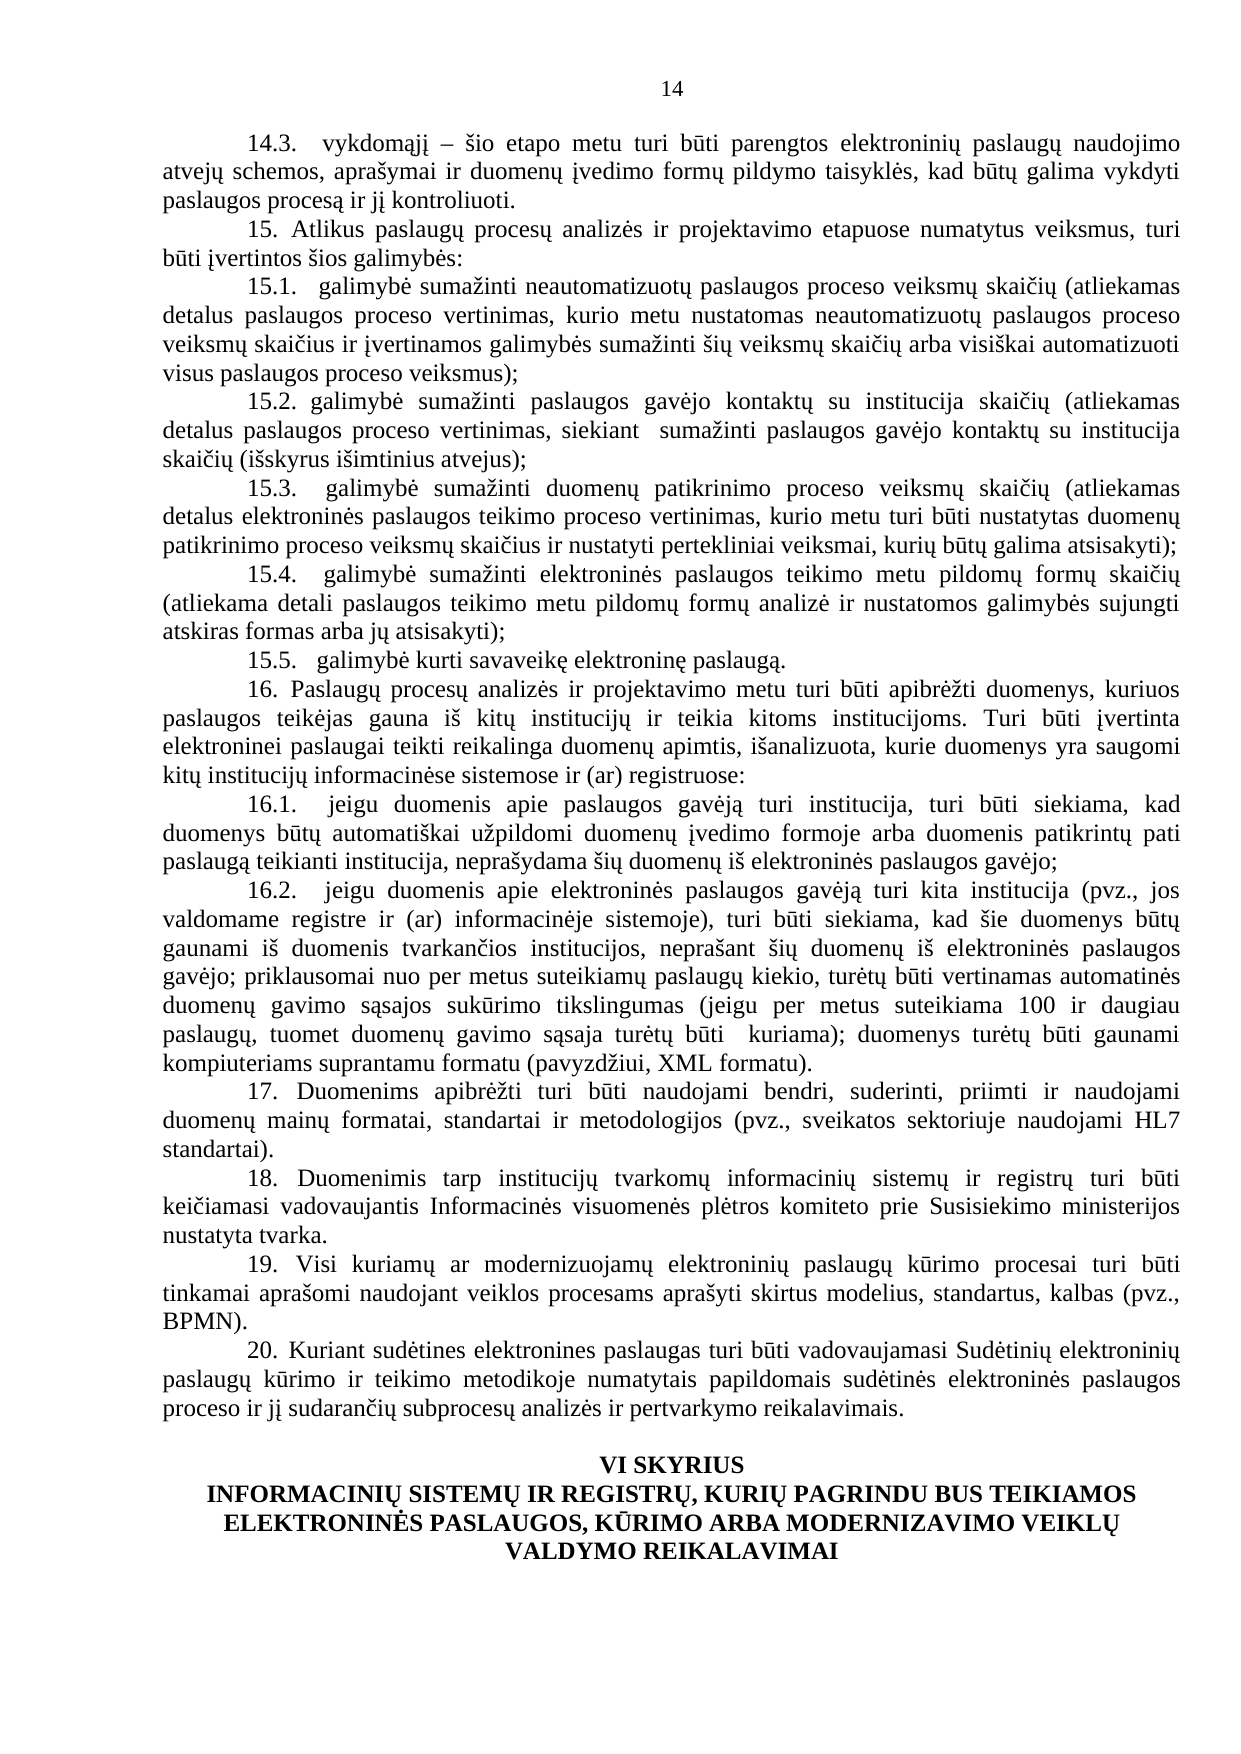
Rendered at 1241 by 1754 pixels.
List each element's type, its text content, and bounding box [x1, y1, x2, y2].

text 20. Kuriant sudėtines elektronines paslaugas turi būti vadovaujamasi Sudėtinių elektroninių paslaugų kūrimo ir teikimo metodikoje numatytais papildomais sudėtinės elektroninės paslaugos proceso ir jį sudarančių subprocesų analizės ir pertvarkymo reikalavimais. [162, 1335, 1181, 1421]
text 18. Duomenimis tarp institucijų tvarkomų informacinių sistemų ir registrų turi būti keičiamasi vadovaujantis Informacinės visuomenės plėtros komiteto prie Susisiekimo ministerijos nustatyta tvarka. [162, 1163, 1181, 1249]
text 14.3. vykdomąjį – šio etapo metu turi būti parengtos elektroninių paslaugų naudojimo atvejų schemos, aprašymai ir duomenų įvedimo formų pildymo taisyklės, kad būtų galima vykdyti paslaugos procesą ir jį kontroliuoti. [162, 128, 1181, 214]
text 17. Duomenims apibrėžti turi būti naudojami bendri, suderinti, priimti ir naudojami duomenų mainų formatai, standartai ir metodologijos (pvz., sveikatos sektoriuje naudojami HL7 standartai). [162, 1076, 1181, 1163]
text 16. Paslaugų procesų analizės ir projektavimo metu turi būti apibrėžti duomenys, kuriuos paslaugos teikėjas gauna iš kitų institucijų ir teikia kitoms institucijoms. Turi būti įvertinta elektroninei paslaugai teikti reikalinga duomenų apimtis, išanalizuota, kurie duomenys yra saugomi kitų institucijų informacinėse sistemose ir (ar) registruose: [162, 674, 1181, 789]
text 15.5. galimybė kurti savaveikę elektroninę paslaugą. [162, 645, 1181, 674]
text 19. Visi kuriamų ar modernizuojamų elektroninių paslaugų kūrimo procesai turi būti tinkamai aprašomi naudojant veiklos procesams aprašyti skirtus modelius, standartus, kalbas (pvz., BPMN). [162, 1249, 1181, 1335]
text INFORMACINIŲ SISTEMŲ IR REGISTRŲ, KURIŲ PAGRINDU BUS TEIKIAMOS ELEKTRONINĖS PASLAUGOS, KŪRIMO ARBA MODERNIZAVIMO VEIKLŲ VALDYMO REIKALAVIMAI [162, 1479, 1181, 1565]
text 15.4. galimybė sumažinti elektroninės paslaugos teikimo metu pildomų formų skaičių (atliekama detali paslaugos teikimo metu pildomų formų analizė ir nustatomos galimybės sujungti atskiras formas arba jų atsisakyti); [162, 559, 1181, 645]
text 16.2. jeigu duomenis apie elektroninės paslaugos gavėją turi kita institucija (pvz., jos valdomame registre ir (ar) informacinėje sistemoje), turi būti siekiama, kad šie duomenys būtų gaunami iš duomenis tvarkančios institucijos, neprašant šių duomenų iš elektroninės paslaugos gavėjo; priklausomai nuo per metus suteikiamų paslaugų kiekio, turėtų būti vertinamas automatinės duomenų gavimo sąsajos sukūrimo tikslingumas (jeigu per metus suteikiama 100 ir daugiau paslaugų, tuomet duomenų gavimo sąsaja turėtų būti kuriama); duomenys turėtų būti gaunami kompiuteriams suprantamu formatu (pavyzdžiui, XML formatu). [162, 875, 1181, 1076]
text 15.2. galimybė sumažinti paslaugos gavėjo kontaktų su institucija skaičių (atliekamas detalus paslaugos proceso vertinimas, siekiant sumažinti paslaugos gavėjo kontaktų su institucija skaičių (išskyrus išimtinius atvejus); [162, 386, 1181, 473]
text 15. Atlikus paslaugų procesų analizės ir projektavimo etapuose numatytus veiksmus, turi būti įvertintos šios galimybės: [162, 214, 1181, 271]
text 16.1. jeigu duomenis apie paslaugos gavėją turi institucija, turi būti siekiama, kad duomenys būtų automatiškai užpildomi duomenų įvedimo formoje arba duomenis patikrintų pati paslaugą teikianti institucija, neprašydama šių duomenų iš elektroninės paslaugos gavėjo; [162, 789, 1181, 875]
text VI SKYRIUS [162, 1450, 1181, 1479]
text 15.3. galimybė sumažinti duomenų patikrinimo proceso veiksmų skaičių (atliekamas detalus elektroninės paslaugos teikimo proceso vertinimas, kurio metu turi būti nustatytas duomenų patikrinimo proceso veiksmų skaičius ir nustatyti pertekliniai veiksmai, kurių būtų galima atsisakyti); [162, 473, 1181, 559]
text 15.1. galimybė sumažinti neautomatizuotų paslaugos proceso veiksmų skaičių (atliekamas detalus paslaugos proceso vertinimas, kurio metu nustatomas neautomatizuotų paslaugos proceso veiksmų skaičius ir įvertinamos galimybės sumažinti šių veiksmų skaičių arba visiškai automatizuoti visus paslaugos proceso veiksmus); [162, 271, 1181, 386]
